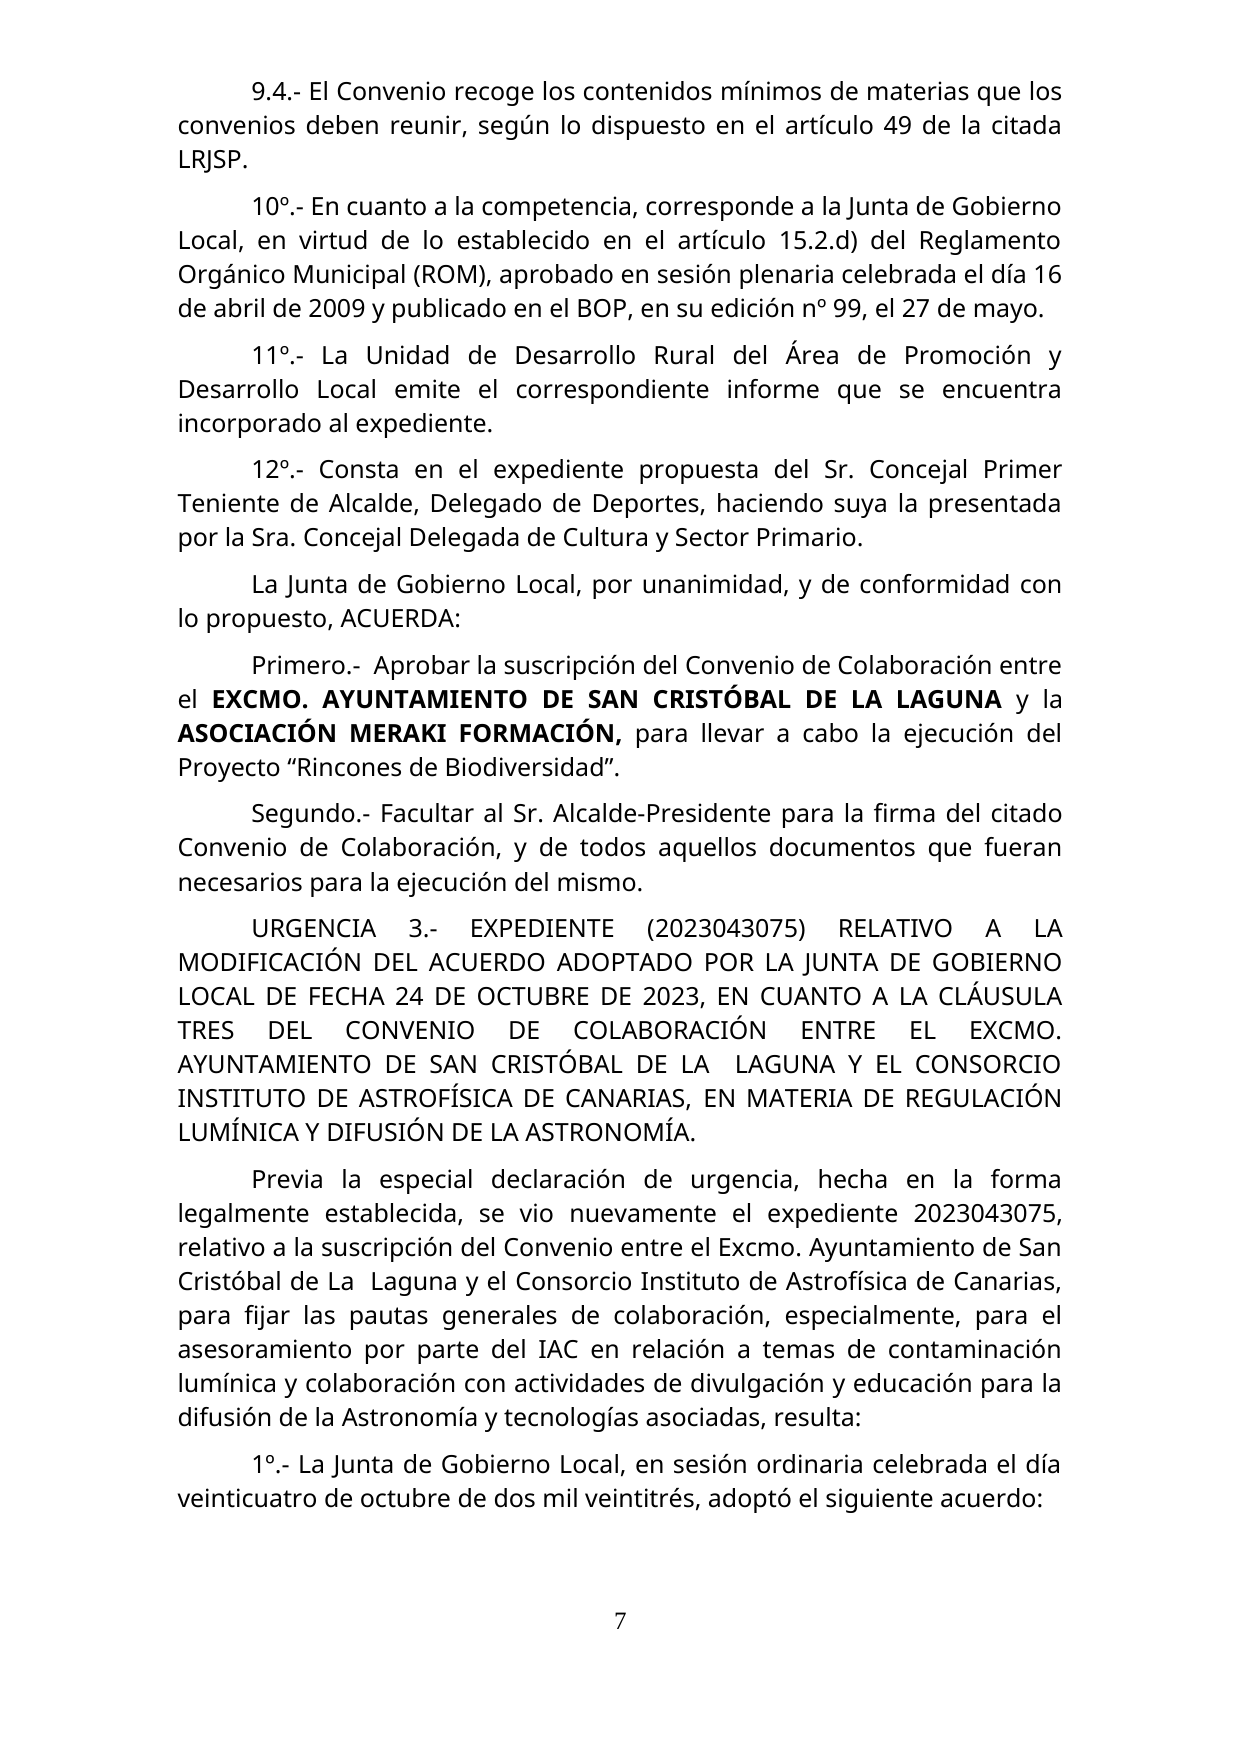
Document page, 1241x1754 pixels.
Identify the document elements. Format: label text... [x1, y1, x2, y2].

text 9.4.- El Convenio recoge los contenidos mínimos de materias que los convenios deben reunir, según lo dispuesto en el artículo 49 de la citada LRJSP. [177, 74, 1063, 176]
text URGENCIA 3.- EXPEDIENTE (2023043075) RELATIVO A LA MODIFICACIÓN DEL ACUERDO ADOPTADO POR LA JUNTA DE GOBIERNO LOCAL DE FECHA 24 DE OCTUBRE DE 2023, EN CUANTO A LA CLÁUSULA TRES DEL CONVENIO DE COLABORACIÓN ENTRE EL EXCMO. AYUNTAMIENTO DE SAN CRISTÓBAL DE LA LAGUNA Y EL CONSORCIO INSTITUTO DE ASTROFÍSICA DE CANARIAS, EN MATERIA DE REGULACIÓN LUMÍNICA Y DIFUSIÓN DE LA ASTRONOMÍA. [177, 911, 1063, 1149]
text 12º.- Consta en el expediente propuesta del Sr. Concejal Primer Teniente de Alcalde, Delegado de Deportes, haciendo suya la presentada por la Sra. Concejal Delegada de Cultura y Sector Primario. [177, 452, 1063, 554]
text Previa la especial declaración de urgencia, hecha en la forma legalmente establecida, se vio nuevamente el expediente 2023043075, relativo a la suscripción del Convenio entre el Excmo. Ayuntamiento de San Cristóbal de La Laguna y el Consorcio Instituto de Astrofísica de Canarias, para fijar las pautas generales de colaboración, especialmente, para el asesoramiento por parte del IAC en relación a temas de contaminación lumínica y colaboración con actividades de divulgación y educación para la difusión de la Astronomía y tecnologías asociadas, resulta: [177, 1162, 1063, 1434]
text Primero.- Aprobar la suscripción del Convenio de Colaboración entre el EXCMO. AYUNTAMIENTO DE SAN CRISTÓBAL DE LA LAGUNA y la ASOCIACIÓN MERAKI FORMACIÓN, para llevar a cabo la ejecución del Proyecto “Rincones de Biodiversidad”. [177, 647, 1063, 783]
text 10º.- En cuanto a la competencia, corresponde a la Junta de Gobierno Local, en virtud de lo establecido en el artículo 15.2.d) del Reglamento Orgánico Municipal (ROM), aprobado en sesión plenaria celebrada el día 16 de abril de 2009 y publicado en el BOP, en su edición nº 99, el 27 de mayo. [177, 188, 1063, 325]
text 11º.- La Unidad de Desarrollo Rural del Área de Promoción y Desarrollo Local emite el correspondiente informe que se encuentra incorporado al expediente. [177, 337, 1063, 439]
text La Junta de Gobierno Local, por unanimidad, y de conformidad con lo propuesto, ACUERDA: [177, 567, 1063, 635]
text Segundo.- Facultar al Sr. Alcalde-Presidente para la firma del citado Convenio de Colaboración, y de todos aquellos documentos que fueran necesarios para la ejecución del mismo. [177, 796, 1063, 898]
text 1º.- La Junta de Gobierno Local, en sesión ordinaria celebrada el día veinticuatro de octubre de dos mil veintitrés, adoptó el siguiente acuerdo: [177, 1447, 1063, 1515]
